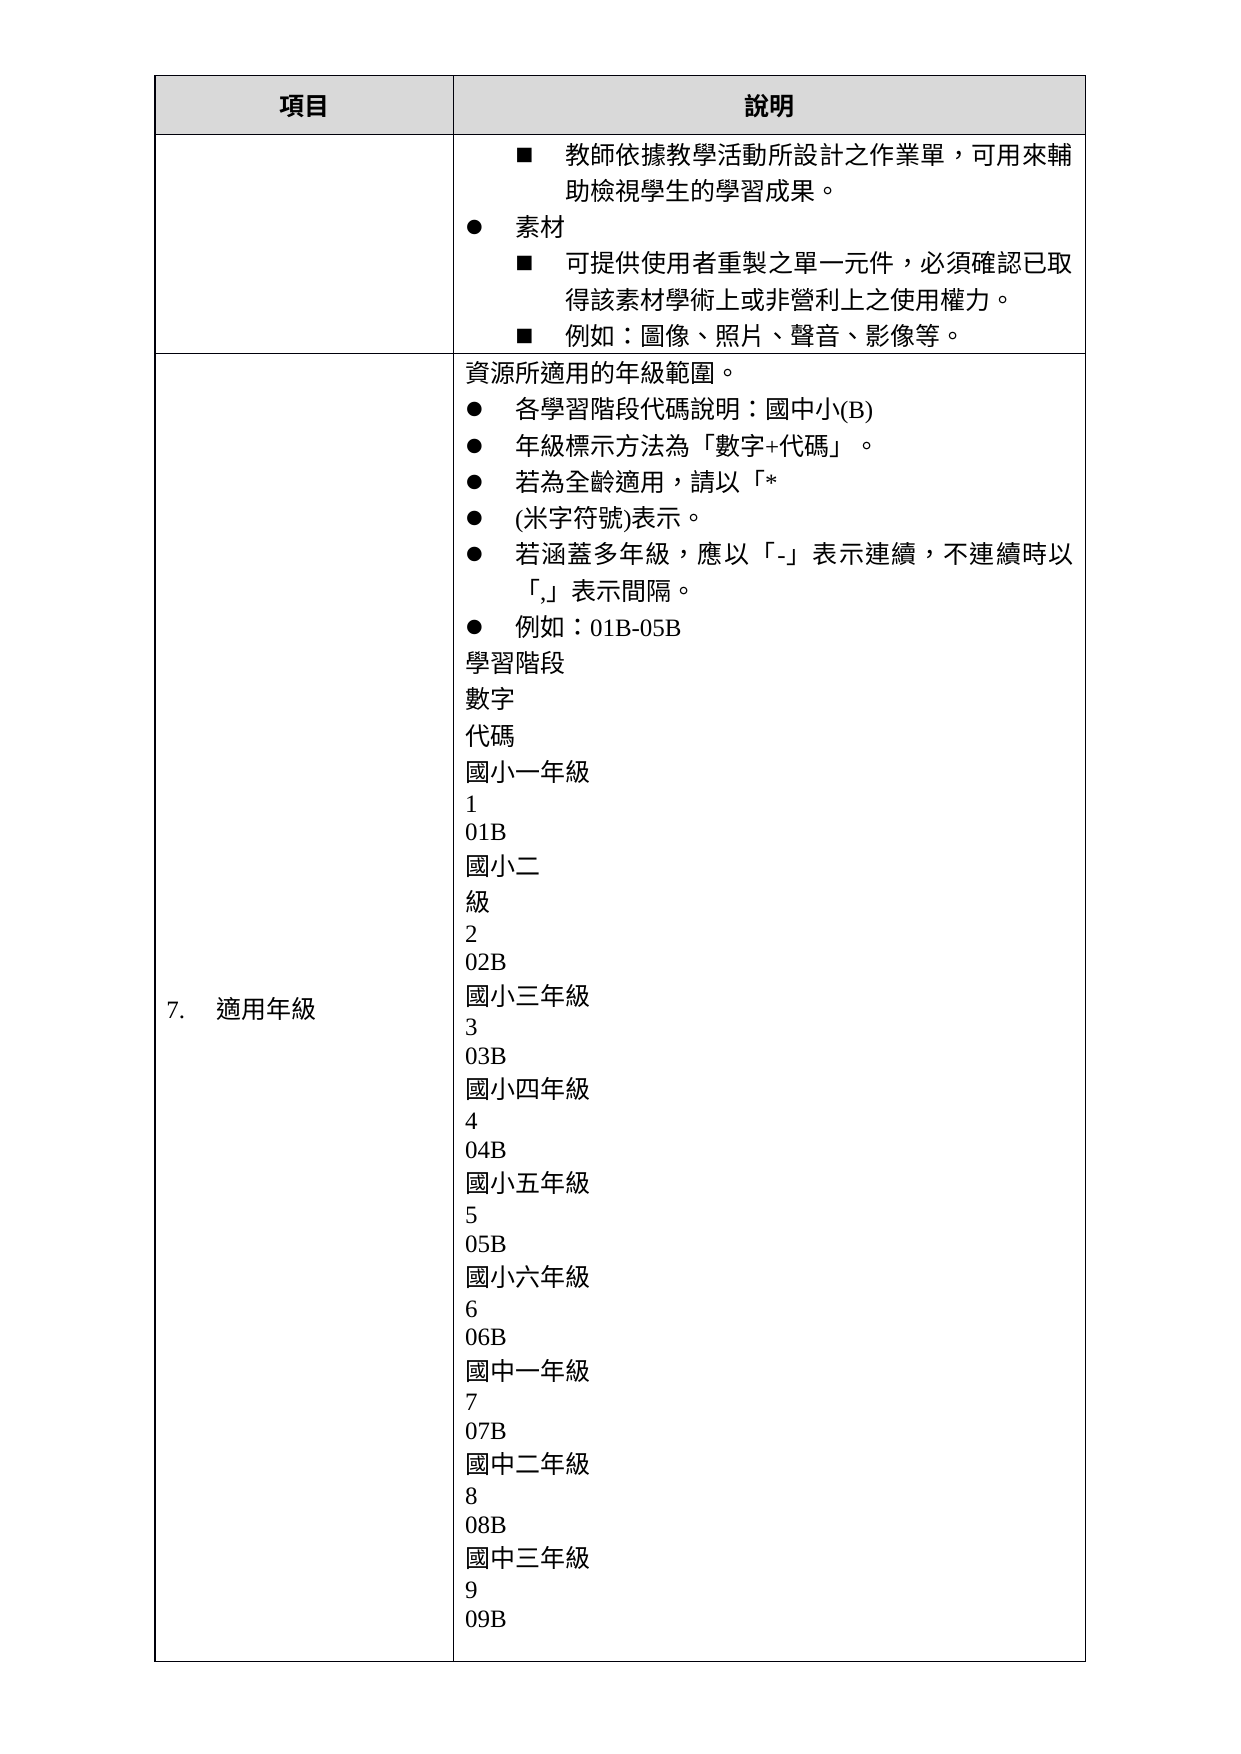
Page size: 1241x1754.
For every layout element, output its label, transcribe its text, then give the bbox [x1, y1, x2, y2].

table_cell 此筆資源所屬類型，例如：教材。 教學設計 針對教學課程所設計之資料。內容可包括教學目標、內容、方法、程序、活動與評鑑。 例如：教案、教學活動設計、教學活動實施方法、教學活動設計說明等。 教學活動 經由教學設計後所產出有系統與組織之教育相關內容。每一教學活動都有其所適用的對象，教學活動可能涵蓋多個教材、學習單或素材。 若一教學網站係針對特定主題、目標、特定學習階段之對象，進行有系統的設計與建置，建議在教育大市集網站中可歸為教學活動。 若一教學網站中含有多種不同類別或主題之教材、學習單與素材，建議將網站中不同類別之資源進行進一步的區分。 教材 教材指的是教學使用的材料、學科知識內容、理解課程內容之輔助媒介等。 教材涵蓋範圍廣泛，大至一般知識學習內容(例如：生活常識、百科知識、理解觀念)、學科學習內容(例如：教科書、習作)，小至教學遊戲、圖表、影片、動畫、投影片或簡報等，皆屬教材範圍。 學習單 教師依據教學活動所設計之作業單，可用來輔助檢視學生的學習成果。 素材 可提供使用者重製之單一元件，必須確認已取得該素材學術上或非營利上之使用權力。 例如：圖像、照片、聲音、影像等。 [454, 135, 1085, 353]
table_header 說明 [454, 76, 1085, 134]
table_header 項目 [156, 76, 453, 134]
table_cell [156, 135, 453, 353]
table_cell 適用年級 [156, 354, 453, 1661]
table_cell 資源所適用的年級範圍。 各學習階段代碼說明：國中小(B) 年級標示方法為「數字+代碼」。 若為全齡適用，請以「* (米字符號)表示。 若涵蓋多年級，應以「-」表示連續，不連續時以「,」表示間隔。 例如：01B-05B 學習階段 數字 代碼 國小一年級 1 01B 國小二 級 2 02B 國小三年級 3 03B 國小四年級 4 04B 國小五年級 5 05B 國小六年級 6 06B 國中一年級 7 07B 國中二年級 8 08B 國中三年級 9 09B [454, 354, 1085, 1661]
